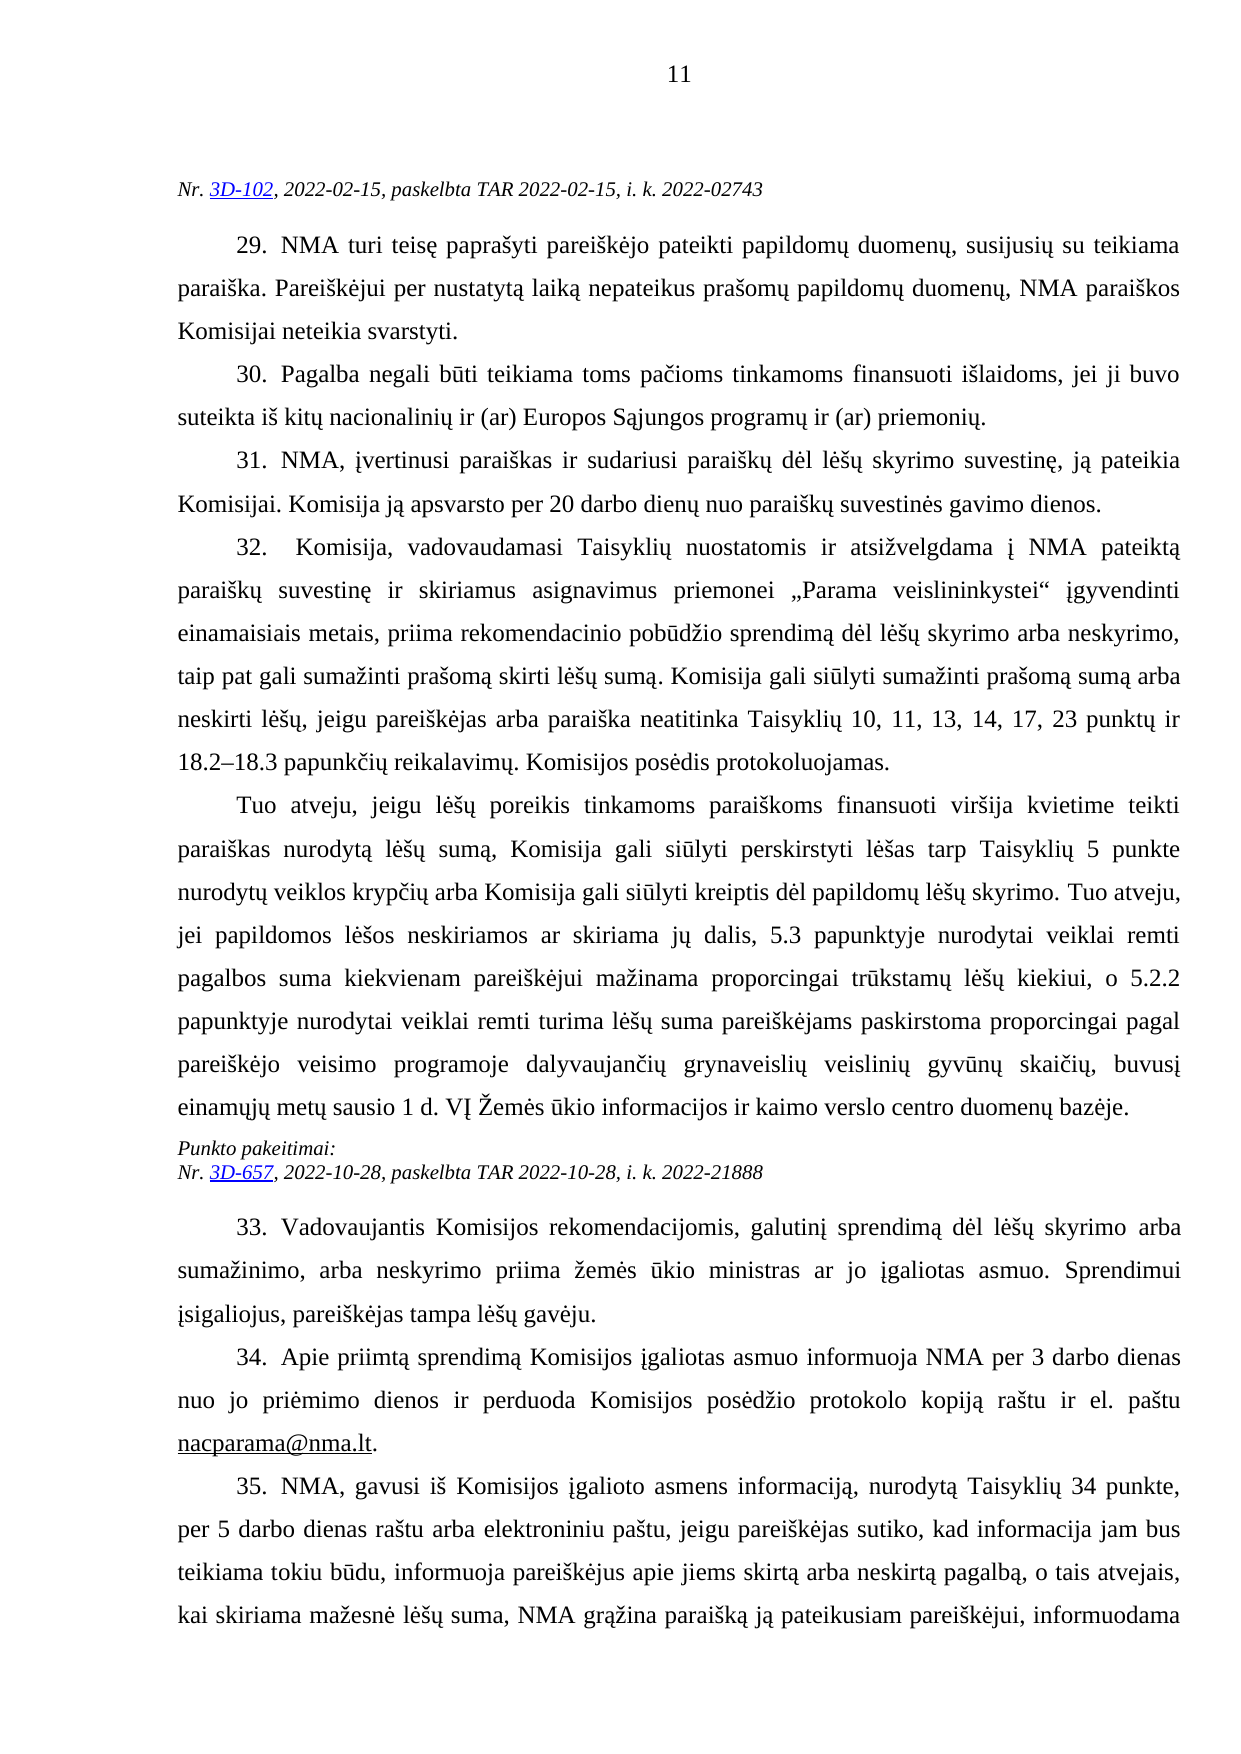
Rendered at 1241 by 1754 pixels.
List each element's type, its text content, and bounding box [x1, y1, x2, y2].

text 30. Pagalba negali būti teikiama toms pačioms tinkamoms finansuoti išlaidoms, jei ji buvo suteikta iš kitų nacionalinių ir (ar) Europos Sąjungos programų ir (ar) priemonių. [177, 359, 1181, 431]
text 31. NMA, įvertinusi paraiškas ir sudariusi paraiškų dėl lėšų skyrimo suvestinę, ją pateikia Komisijai. Komisija ją apsvarsto per 20 darbo dienų nuo paraiškų suvestinės gavimo dienos. [177, 446, 1181, 517]
text 34. Apie priimtą sprendimą Komisijos įgaliotas asmuo informuoja NMA per 3 darbo dienas nuo jo priėmimo dienos ir perduoda Komisijos posėdžio protokolo kopiją raštu ir el. paštu nacparama@nma.lt. [177, 1342, 1181, 1457]
text Punkto pakeitimai: [177, 1136, 1181, 1160]
text Nr. 3D-657, 2022-10-28, paskelbta TAR 2022-10-28, i. k. 2022-21888 [177, 1160, 1181, 1184]
text 29. NMA turi teisę paprašyti pareiškėjo pateikti papildomų duomenų, susijusių su teikiama paraiška. Pareiškėjui per nustatytą laiką nepateikus prašomų papildomų duomenų, NMA paraiškos Komisijai neteikia svarstyti. [177, 230, 1181, 345]
text Nr. 3D-102, 2022-02-15, paskelbta TAR 2022-02-15, i. k. 2022-02743 [177, 177, 1181, 201]
text Tuo atveju, jeigu lėšų poreikis tinkamoms paraiškoms finansuoti viršija kvietime teikti paraiškas nurodytą lėšų sumą, Komisija gali siūlyti perskirstyti lėšas tarp Taisyklių 5 punkte nurodytų veiklos krypčių arba Komisija gali siūlyti kreiptis dėl papildomų lėšų skyrimo. Tuo atveju, jei papildomos lėšos neskiriamos ar skiriama jų dalis, 5.3 papunktyje nurodytai veiklai remti pagalbos suma kiekvienam pareiškėjui mažinama proporcingai trūkstamų lėšų kiekiui, o 5.2.2 papunktyje nurodytai veiklai remti turima lėšų suma pareiškėjams paskirstoma proporcingai pagal pareiškėjo veisimo programoje dalyvaujančių grynaveislių veislinių gyvūnų skaičių, buvusį einamųjų metų sausio 1 d. VĮ Žemės ūkio informacijos ir kaimo verslo centro duomenų bazėje. [177, 791, 1181, 1121]
text 35. NMA, gavusi iš Komisijos įgalioto asmens informaciją, nurodytą Taisyklių 34 punkte, per 5 darbo dienas raštu arba elektroniniu paštu, jeigu pareiškėjas sutiko, kad informacija jam bus teikiama tokiu būdu, informuoja pareiškėjus apie jiems skirtą arba neskirtą pagalbą, o tais atvejais, kai skiriama mažesnė lėšų suma, NMA grąžina paraišką ją pateikusiam pareiškėjui, informuodama [177, 1471, 1181, 1629]
text 32. Komisija, vadovaudamasi Taisyklių nuostatomis ir atsižvelgdama į NMA pateiktą paraiškų suvestinę ir skiriamus asignavimus priemonei „Parama veislininkystei“ įgyvendinti einamaisiais metais, priima rekomendacinio pobūdžio sprendimą dėl lėšų skyrimo arba neskyrimo, taip pat gali sumažinti prašomą skirti lėšų sumą. Komisija gali siūlyti sumažinti prašomą sumą arba neskirti lėšų, jeigu pareiškėjas arba paraiška neatitinka Taisyklių 10, 11, 13, 14, 17, 23 punktų ir 18.2–18.3 papunkčių reikalavimų. Komisijos posėdis protokoluojamas. [177, 532, 1181, 776]
text 33. Vadovaujantis Komisijos rekomendacijomis, galutinį sprendimą dėl lėšų skyrimo arba sumažinimo, arba neskyrimo priima žemės ūkio ministras ar jo įgaliotas asmuo. Sprendimui įsigaliojus, pareiškėjas tampa lėšų gavėju. [177, 1212, 1181, 1327]
